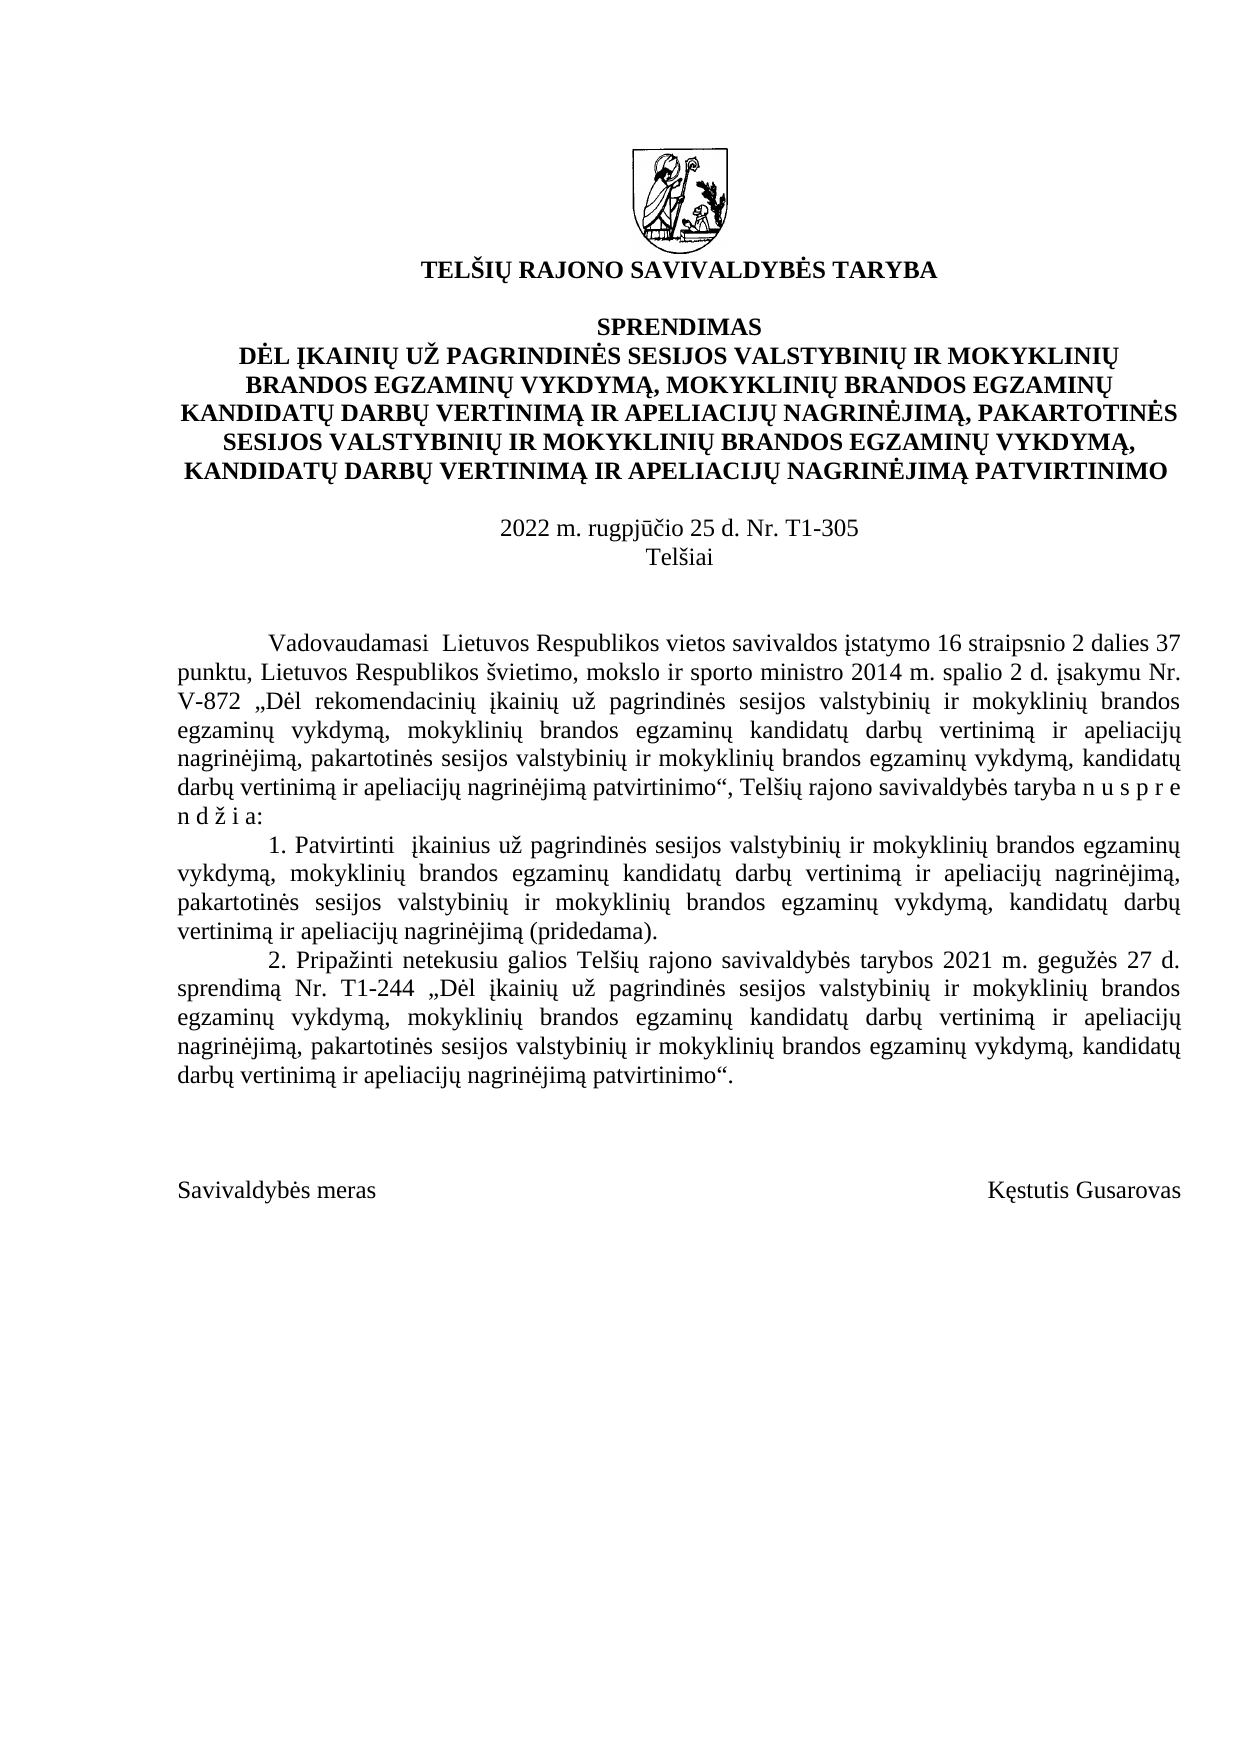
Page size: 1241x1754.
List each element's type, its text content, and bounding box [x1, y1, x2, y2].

text SPRENDIMAS [177, 312, 1182, 341]
text TELŠIŲ RAJONO SAVIVALDYBĖS TARYBA [177, 255, 1182, 283]
text Savivaldybės meras Kęstutis Gusarovas [177, 1175, 1182, 1203]
text 2. Pripažinti netekusiu galios Telšių rajono savivaldybės tarybos 2021 m. gegužės 27 d. sprendimą Nr. T1-244 „Dėl įkainių už pagrindinės sesijos valstybinių ir mokyklinių brandos egzaminų vykdymą, mokyklinių brandos egzaminų kandidatų darbų vertinimą ir apeliacijų nagrinėjimą, pakartotinės sesijos valstybinių ir mokyklinių brandos egzaminų vykdymą, kandidatų darbų vertinimą ir apeliacijų nagrinėjimą patvirtinimo“. [177, 945, 1182, 1088]
text 2022 m. rugpjūčio 25 d. Nr. T1-305 [177, 513, 1182, 542]
text Telšiai [177, 542, 1182, 571]
text 1. Patvirtinti įkainius už pagrindinės sesijos valstybinių ir mokyklinių brandos egzaminų vykdymą, mokyklinių brandos egzaminų kandidatų darbų vertinimą ir apeliacijų nagrinėjimą, pakartotinės sesijos valstybinių ir mokyklinių brandos egzaminų vykdymą, kandidatų darbų vertinimą ir apeliacijų nagrinėjimą (pridedama). [177, 830, 1182, 945]
text Vadovaudamasi Lietuvos Respublikos vietos savivaldos įstatymo 16 straipsnio 2 dalies 37 punktu, Lietuvos Respublikos švietimo, mokslo ir sporto ministro 2014 m. spalio 2 d. įsakymu Nr. V-872 „Dėl rekomendacinių įkainių už pagrindinės sesijos valstybinių ir mokyklinių brandos egzaminų vykdymą, mokyklinių brandos egzaminų kandidatų darbų vertinimą ir apeliacijų nagrinėjimą, pakartotinės sesijos valstybinių ir mokyklinių brandos egzaminų vykdymą, kandidatų darbų vertinimą ir apeliacijų nagrinėjimą patvirtinimo“, Telšių rajono savivaldybės taryba n u s p r e n d ž i a: [177, 628, 1182, 830]
text DĖL ĮKAINIŲ UŽ PAGRINDINĖS SESIJOS VALSTYBINIŲ IR MOKYKLINIŲ BRANDOS EGZAMINŲ VYKDYMĄ, MOKYKLINIŲ BRANDOS EGZAMINŲ KANDIDATŲ DARBŲ VERTINIMĄ IR APELIACIJŲ NAGRINĖJIMĄ, PAKARTOTINĖS SESIJOS VALSTYBINIŲ IR MOKYKLINIŲ BRANDOS EGZAMINŲ VYKDYMĄ, KANDIDATŲ DARBŲ VERTINIMĄ IR APELIACIJŲ NAGRINĖJIMĄ PATVIRTINIMO [177, 341, 1182, 485]
